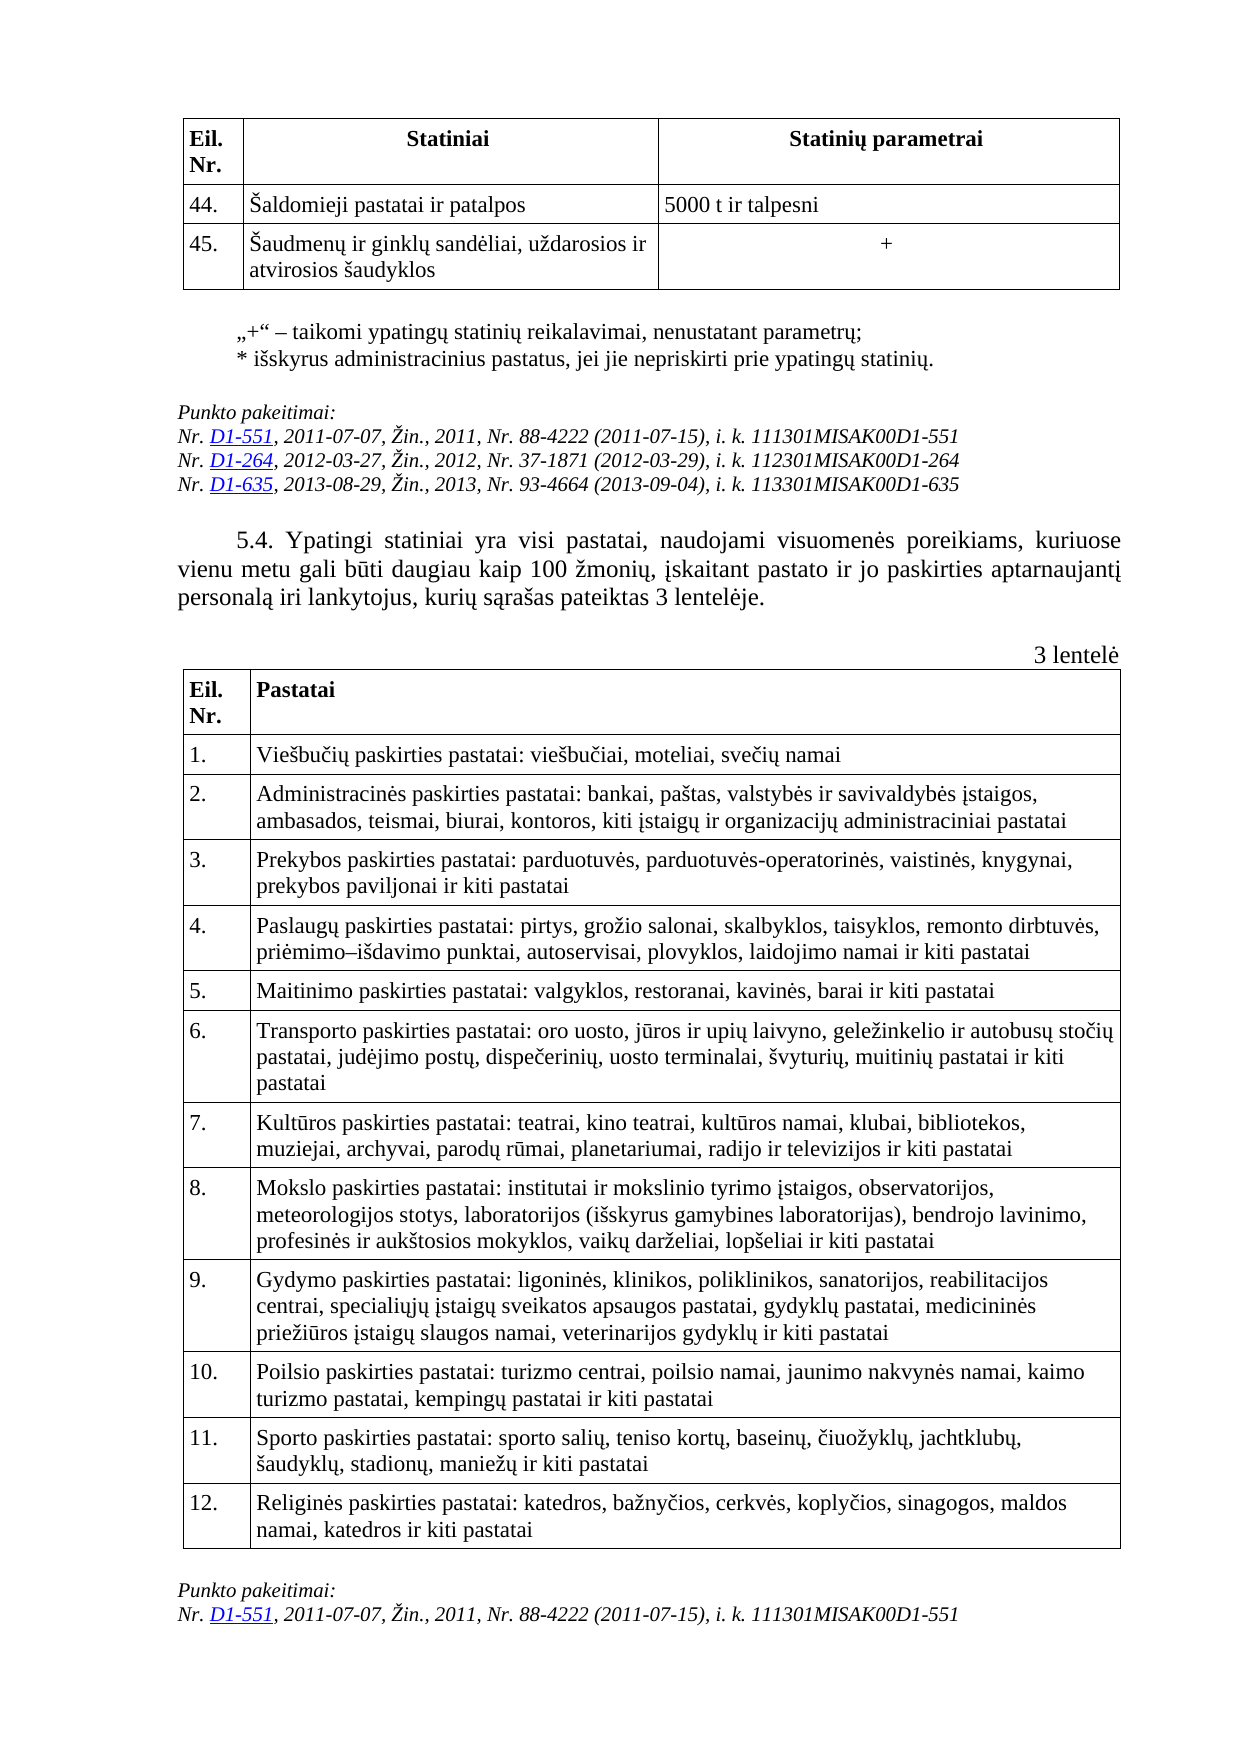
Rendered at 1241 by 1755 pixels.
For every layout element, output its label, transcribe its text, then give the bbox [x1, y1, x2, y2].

table_cell Viešbučių paskirties pastatai: viešbučiai, moteliai, svečių namai [251, 735, 1120, 773]
text 5.4. Ypatingi statiniai yra visi pastatai, naudojami visuomenės poreikiams, kuriuose vienu metu gali būti daugiau kaip 100 žmonių, įskaitant pastato ir jo paskirties aptarnaujantį personalą iri lankytojus, kurių sąrašas pateiktas 3 lentelėje. [177, 525, 1122, 611]
table_cell Religinės paskirties pastatai: katedros, bažnyčios, cerkvės, koplyčios, sinagogos, maldos namai, katedros ir kiti pastatai [251, 1484, 1120, 1548]
table_header Pastatai [251, 670, 1120, 734]
text Nr. D1-551, 2011-07-07, Žin., 2011, Nr. 88-4222 (2011-07-15), i. k. 111301MISAK00D1-551 [177, 424, 1122, 448]
table_cell 10. [184, 1352, 250, 1417]
table_cell 1. [184, 735, 250, 773]
table_cell Administracinės paskirties pastatai: bankai, paštas, valstybės ir savivaldybės įstaigos, ambasados, teismai, biurai, kontoros, kiti įstaigų ir organizacijų administraciniai pastatai [251, 775, 1120, 839]
table_cell 9. [184, 1260, 250, 1351]
table_cell 44. [184, 185, 243, 223]
text Punkto pakeitimai: [177, 1578, 1122, 1602]
table_header Eil. Nr. [184, 119, 243, 184]
table_cell 12. [184, 1484, 250, 1548]
table_cell 11. [184, 1418, 250, 1482]
table_cell 6. [184, 1011, 250, 1102]
table_cell Kultūros paskirties pastatai: teatrai, kino teatrai, kultūros namai, klubai, bibliotekos, muziejai, archyvai, parodų rūmai, planetariumai, radijo ir televizijos ir kiti pastatai [251, 1103, 1120, 1167]
table_cell 7. [184, 1103, 250, 1167]
table_cell Prekybos paskirties pastatai: parduotuvės, parduotuvės-operatorinės, vaistinės, knygynai, prekybos paviljonai ir kiti pastatai [251, 840, 1120, 905]
table_header Eil. Nr. [184, 670, 250, 734]
table_cell Maitinimo paskirties pastatai: valgyklos, restoranai, kavinės, barai ir kiti pastatai [251, 971, 1120, 1010]
table_header Statinių parametrai [659, 119, 1119, 184]
table_cell 8. [184, 1168, 250, 1259]
text Nr. D1-635, 2013-08-29, Žin., 2013, Nr. 93-4664 (2013-09-04), i. k. 113301MISAK00D1-635 [177, 472, 1122, 496]
text 3 lentelė [177, 640, 1122, 669]
table_cell Šaudmenų ir ginklų sandėliai, uždarosios ir atvirosios šaudyklos [244, 224, 658, 289]
table_cell 4. [184, 906, 250, 970]
text Nr. D1-264, 2012-03-27, Žin., 2012, Nr. 37-1871 (2012-03-29), i. k. 112301MISAK00D1-264 [177, 448, 1122, 472]
table_cell Gydymo paskirties pastatai: ligoninės, klinikos, poliklinikos, sanatorijos, reabilitacijos centrai, specialiųjų įstaigų sveikatos apsaugos pastatai, gydyklų pastatai, medicininės priežiūros įstaigų slaugos namai, veterinarijos gydyklų ir kiti pastatai [251, 1260, 1120, 1351]
table_cell Sporto paskirties pastatai: sporto salių, teniso kortų, baseinų, čiuožyklų, jachtklubų, šaudyklų, stadionų, maniežų ir kiti pastatai [251, 1418, 1120, 1482]
table_cell 5. [184, 971, 250, 1010]
table_cell 5000 t ir talpesni [659, 185, 1119, 223]
table_cell Poilsio paskirties pastatai: turizmo centrai, poilsio namai, jaunimo nakvynės namai, kaimo turizmo pastatai, kempingų pastatai ir kiti pastatai [251, 1352, 1120, 1417]
table_cell Šaldomieji pastatai ir patalpos [244, 185, 658, 223]
table_cell 45. [184, 224, 243, 289]
text Punkto pakeitimai: [177, 400, 1122, 424]
table_cell + [659, 224, 1119, 289]
text * išskyrus administracinius pastatus, jei jie nepriskirti prie ypatingų statinių. [177, 345, 1122, 371]
table_cell 2. [184, 775, 250, 839]
table_cell Transporto paskirties pastatai: oro uosto, jūros ir upių laivyno, geležinkelio ir autobusų stočių pastatai, judėjimo postų, dispečerinių, uosto terminalai, švyturių, muitinių pastatai ir kiti pastatai [251, 1011, 1120, 1102]
text „+“ – taikomi ypatingų statinių reikalavimai, nenustatant parametrų; [177, 318, 1122, 345]
table_cell Mokslo paskirties pastatai: institutai ir mokslinio tyrimo įstaigos, observatorijos, meteorologijos stotys, laboratorijos (išskyrus gamybines laboratorijas), bendrojo lavinimo, profesinės ir aukštosios mokyklos, vaikų darželiai, lopšeliai ir kiti pastatai [251, 1168, 1120, 1259]
table_cell Paslaugų paskirties pastatai: pirtys, grožio salonai, skalbyklos, taisyklos, remonto dirbtuvės, priėmimo–išdavimo punktai, autoservisai, plovyklos, laidojimo namai ir kiti pastatai [251, 906, 1120, 970]
table_cell 3. [184, 840, 250, 905]
table_header Statiniai [244, 119, 658, 184]
text Nr. D1-551, 2011-07-07, Žin., 2011, Nr. 88-4222 (2011-07-15), i. k. 111301MISAK00D1-551 [177, 1602, 1122, 1626]
